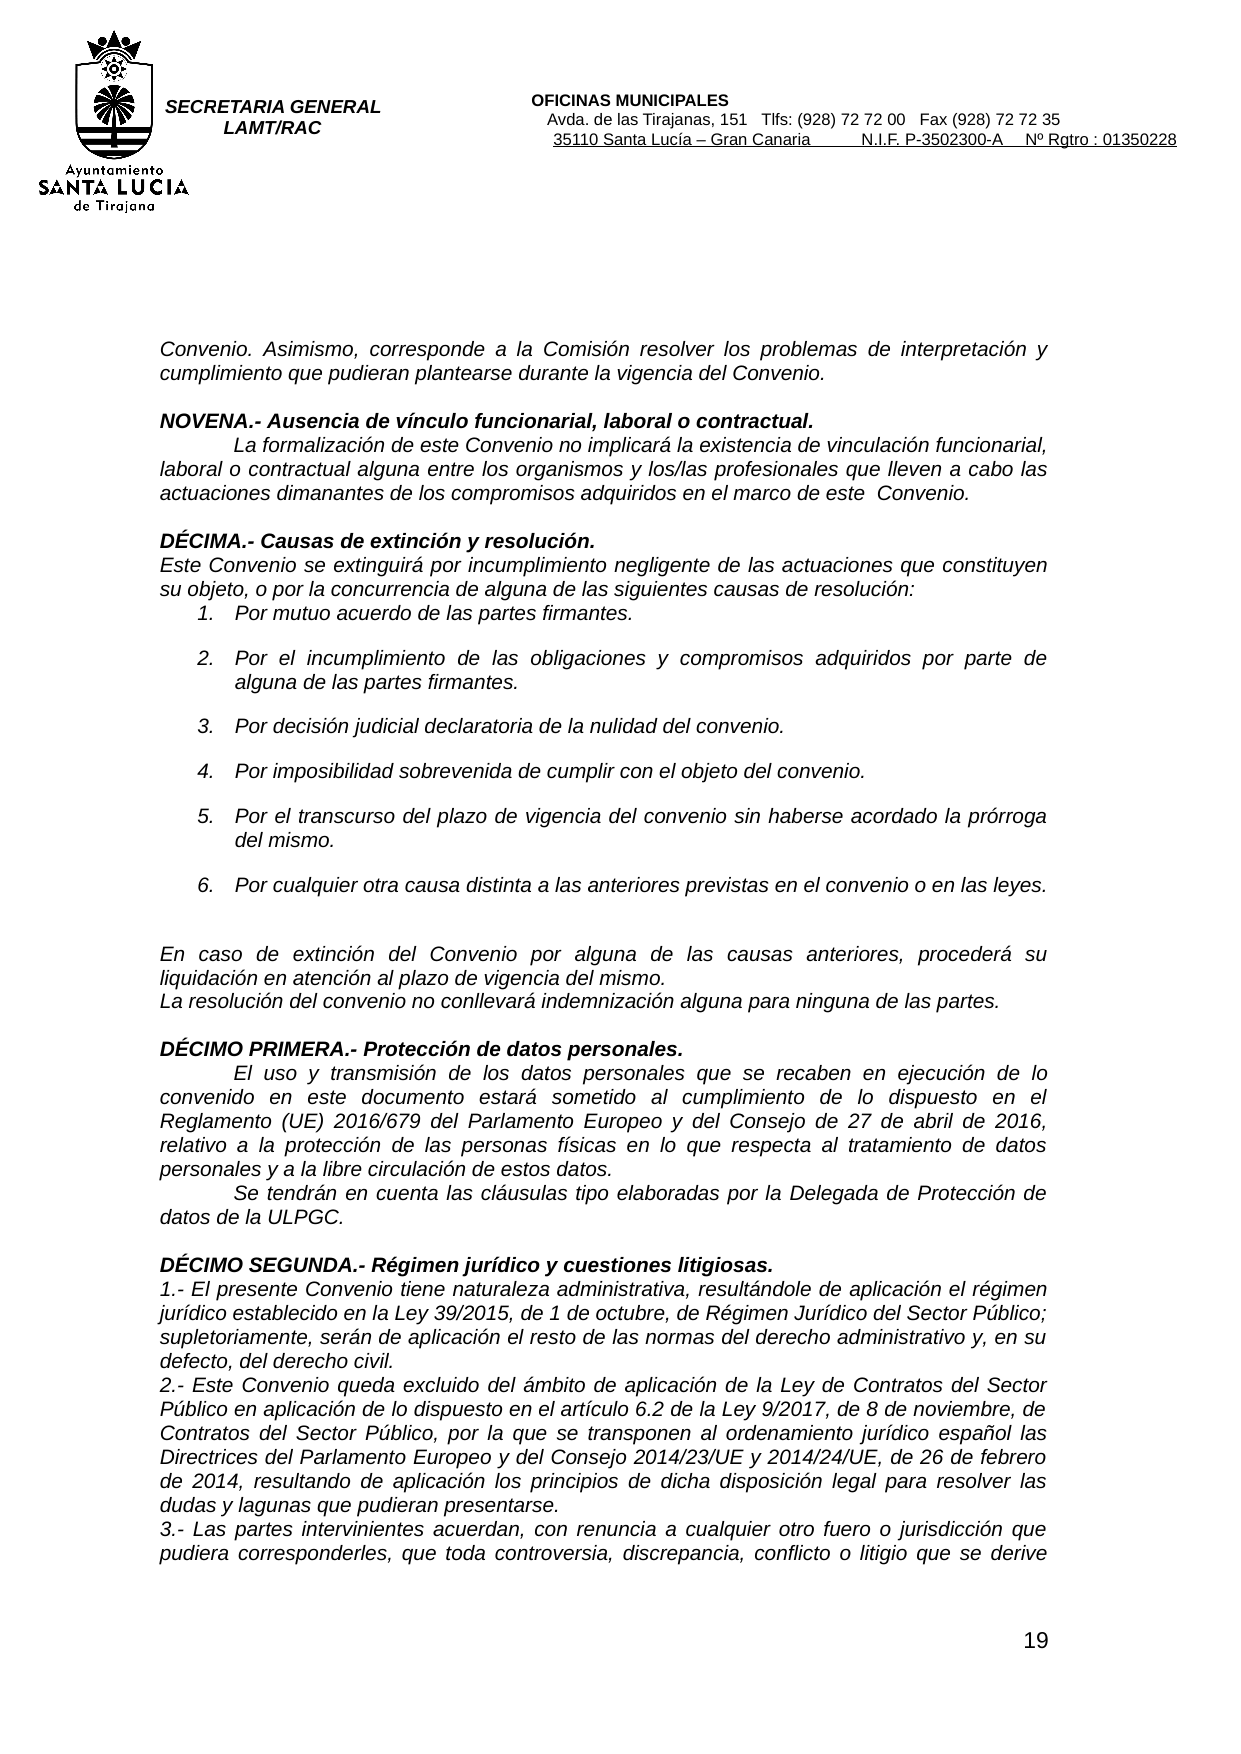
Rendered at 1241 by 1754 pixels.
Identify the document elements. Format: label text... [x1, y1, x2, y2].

picture [10, 0, 217, 239]
text Se tendrán en cuenta las cláusulas tipo elaboradas por la Delegada de Protección de datos de la ULPGC. [159, 1181, 1048, 1229]
list Por mutuo acuerdo de las partes firmantes. [197, 601, 1048, 625]
list Por imposibilidad sobrevenida de cumplir con el objeto del convenio. [197, 759, 1048, 783]
text Convenio. Asimismo, corresponde a la Comisión resolver los problemas de interpretación y cumplimiento que pudieran plantearse durante la vigencia del Convenio. [159, 337, 1048, 385]
text El uso y transmisión de los datos personales que se recaben en ejecución de lo convenido en este documento estará sometido al cumplimiento de lo dispuesto en el Reglamento (UE) 2016/679 del Parlamento Europeo y del Consejo de 27 de abril de 2016, relativo a la protección de las personas físicas en lo que respecta al tratamiento de datos personales y a la libre circulación de estos datos. [159, 1061, 1048, 1181]
text 1.- El presente Convenio tiene naturaleza administrativa, resultándole de aplicación el régimen jurídico establecido en la Ley 39/2015, de 1 de octubre, de Régimen Jurídico del Sector Público; supletoriamente, serán de aplicación el resto de las normas del derecho administrativo y, en su defecto, del derecho civil. [159, 1277, 1048, 1373]
list Por el incumplimiento de las obligaciones y compromisos adquiridos por parte de alguna de las partes firmantes. [197, 646, 1048, 693]
text DÉCIMO SEGUNDA.- Régimen jurídico y cuestiones litigiosas. [159, 1253, 1048, 1277]
text 2.- Este Convenio queda excluido del ámbito de aplicación de la Ley de Contratos del Sector Público en aplicación de lo dispuesto en el artículo 6.2 de la Ley 9/2017, de 8 de noviembre, de Contratos del Sector Público, por la que se transponen al ordenamiento jurídico español las Directrices del Parlamento Europeo y del Consejo 2014/23/UE y 2014/24/UE, de 26 de febrero de 2014, resultando de aplicación los principios de dicha disposición legal para resolver las dudas y lagunas que pudieran presentarse. [159, 1373, 1048, 1516]
text Este Convenio se extinguirá por incumplimiento negligente de las actuaciones que constituyen su objeto, o por la concurrencia de alguna de las siguientes causas de resolución: [159, 553, 1048, 601]
list Por el transcurso del plazo de vigencia del convenio sin haberse acordado la prórroga del mismo. [197, 804, 1048, 852]
text DÉCIMA.- Causas de extinción y resolución. [159, 529, 1048, 553]
text NOVENA.- Ausencia de vínculo funcionarial, laboral o contractual. [159, 409, 1048, 433]
text La resolución del convenio no conllevará indemnización alguna para ninguna de las partes. [159, 989, 1048, 1013]
text 3.- Las partes intervinientes acuerdan, con renuncia a cualquier otro fuero o jurisdicción que pudiera corresponderles, que toda controversia, discrepancia, conflicto o litigio que se derive [159, 1516, 1048, 1564]
text En caso de extinción del Convenio por alguna de las causas anteriores, procederá su liquidación en atención al plazo de vigencia del mismo. [159, 941, 1048, 989]
list Por cualquier otra causa distinta a las anteriores previstas en el convenio o en las leyes. [197, 873, 1048, 897]
text DÉCIMO PRIMERA.- Protección de datos personales. [159, 1037, 1048, 1061]
text La formalización de este Convenio no implicará la existencia de vinculación funcionarial, laboral o contractual alguna entre los organismos y los/las profesionales que lleven a cabo las actuaciones dimanantes de los compromisos adquiridos en el marco de este Convenio. [159, 433, 1048, 505]
list Por decisión judicial declaratoria de la nulidad del convenio. [197, 714, 1048, 738]
